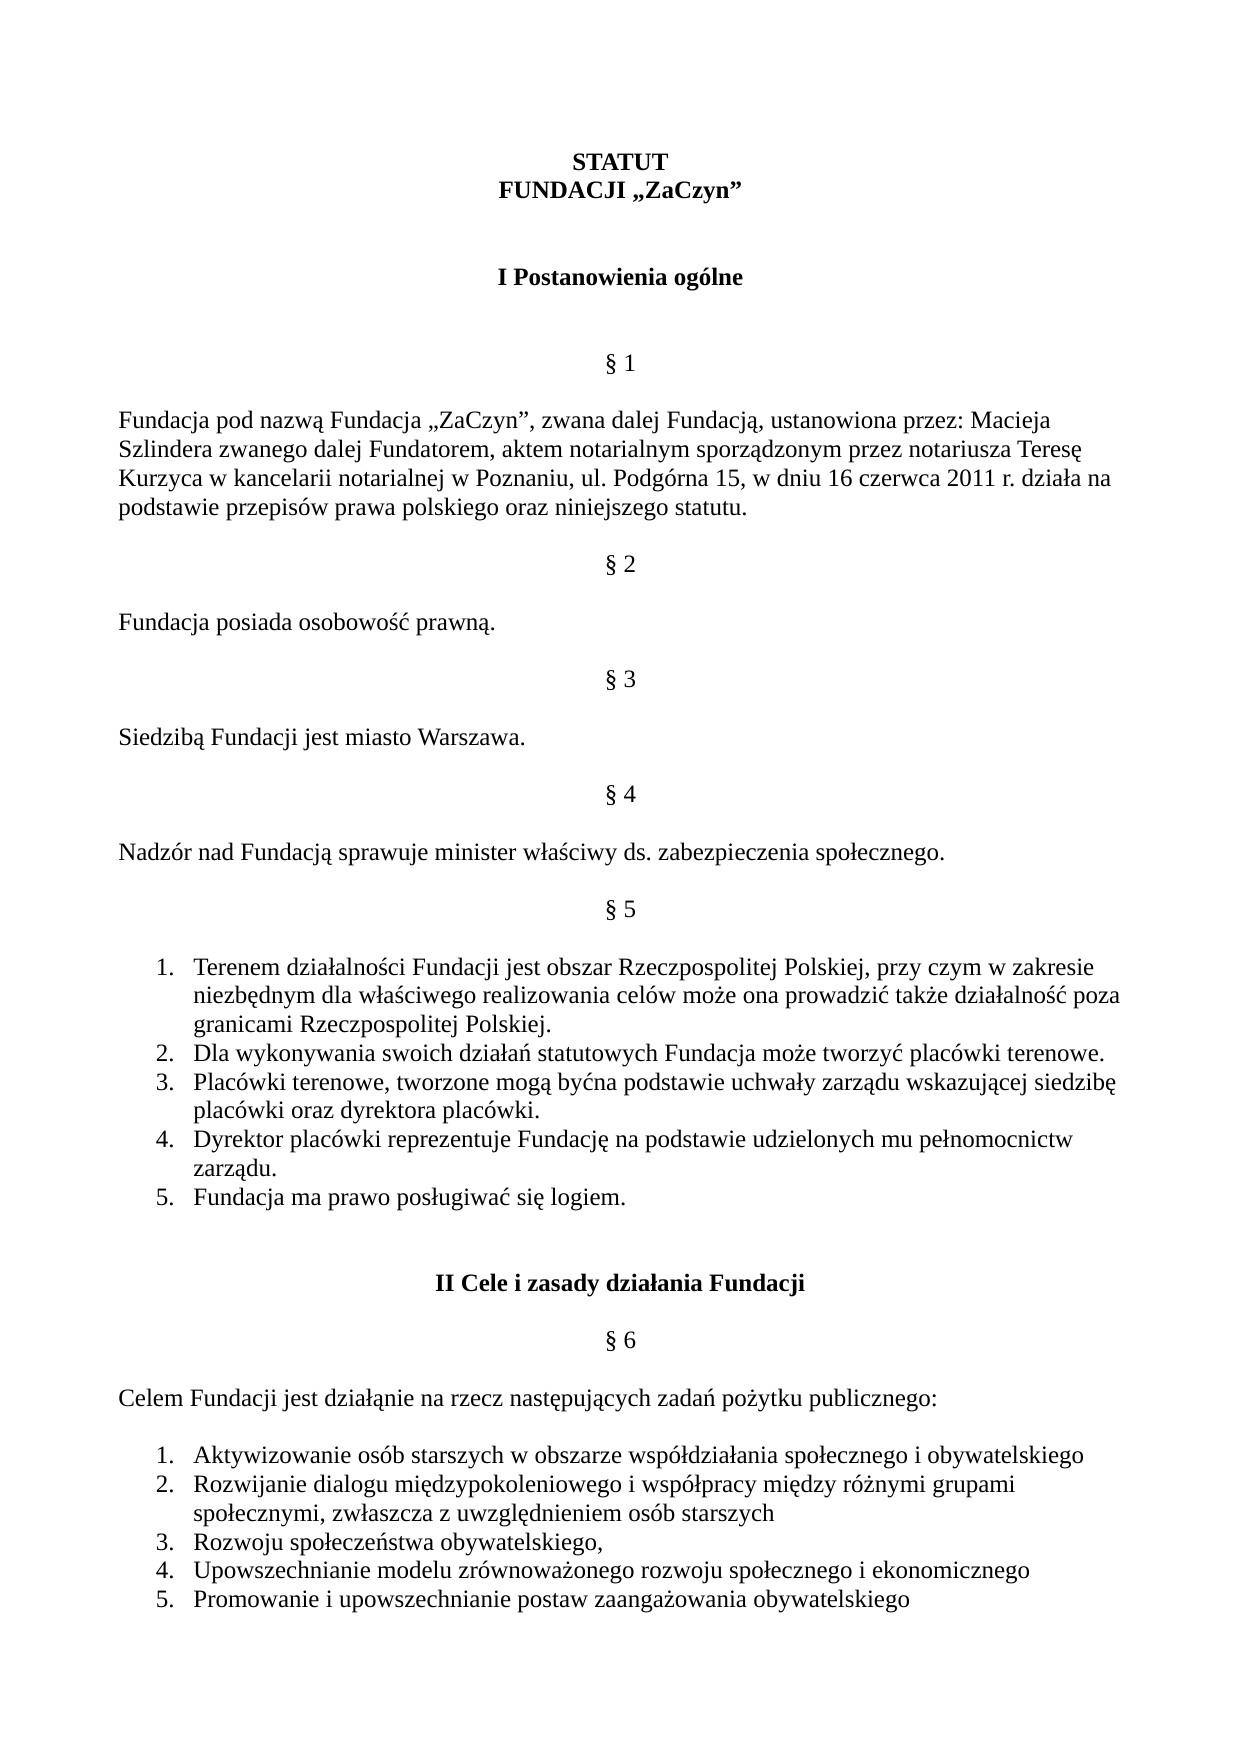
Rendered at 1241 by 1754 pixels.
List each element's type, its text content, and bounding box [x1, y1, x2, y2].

text § 5 [118, 894, 1122, 923]
text Fundacja pod nazwą Fundacja „ZaCzyn”, zwana dalej Fundacją, ustanowiona przez: Macieja Szlindera zwanego dalej Fundatorem, aktem notarialnym sporządzonym przez notariusza Teresę Kurzyca w kancelarii notarialnej w Poznaniu, ul. Podgórna 15, w dniu 16 czerwca 2011 r. działa na podstawie przepisów prawa polskiego oraz niniejszego statutu. [118, 406, 1122, 521]
list Upowszechnianie modelu zrównoważonego rozwoju społecznego i ekonomicznego [156, 1556, 1122, 1584]
text I Postanowienia ogólne [118, 262, 1122, 291]
text II Cele i zasady działania Fundacji [118, 1268, 1122, 1297]
list Terenem działalności Fundacji jest obszar Rzeczpospolitej Polskiej, przy czym w zakresie niezbędnym dla właściwego realizowania celów może ona prowadzić także działalność poza granicami Rzeczpospolitej Polskiej. [156, 952, 1122, 1038]
list Aktywizowanie osób starszych w obszarze współdziałania społecznego i obywatelskiego [156, 1441, 1122, 1469]
list Promowanie i upowszechnianie postaw zaangażowania obywatelskiego [156, 1584, 1122, 1613]
list Dla wykonywania swoich działań statutowych Fundacja może tworzyć placówki terenowe. [156, 1038, 1122, 1067]
list Dyrektor placówki reprezentuje Fundację na podstawie udzielonych mu pełnomocnictw zarządu. [156, 1124, 1122, 1182]
text § 3 [118, 664, 1122, 693]
text Fundacja posiada osobowość prawną. [118, 607, 1122, 636]
list Fundacja ma prawo posługiwać się logiem. [156, 1182, 1122, 1211]
text FUNDACJI „ZaCzyn” [118, 176, 1122, 204]
text § 2 [118, 549, 1122, 578]
text Siedzibą Fundacji jest miasto Warszawa. [118, 722, 1122, 751]
text § 6 [118, 1326, 1122, 1354]
text STATUT [118, 147, 1122, 176]
list Rozwoju społeczeństwa obywatelskiego, [156, 1527, 1122, 1556]
text Nadzór nad Fundacją sprawuje minister właściwy ds. zabezpieczenia społecznego. [118, 837, 1122, 866]
text § 4 [118, 779, 1122, 808]
list Placówki terenowe, tworzone mogą byćna podstawie uchwały zarządu wskazującej siedzibę placówki oraz dyrektora placówki. [156, 1067, 1122, 1124]
text § 1 [118, 348, 1122, 377]
text Celem Fundacji jest działąnie na rzecz następujących zadań pożytku publicznego: [118, 1383, 1122, 1412]
list Rozwijanie dialogu międzypokoleniowego i współpracy między różnymi grupami społecznymi, zwłaszcza z uwzględnieniem osób starszych [156, 1469, 1122, 1527]
